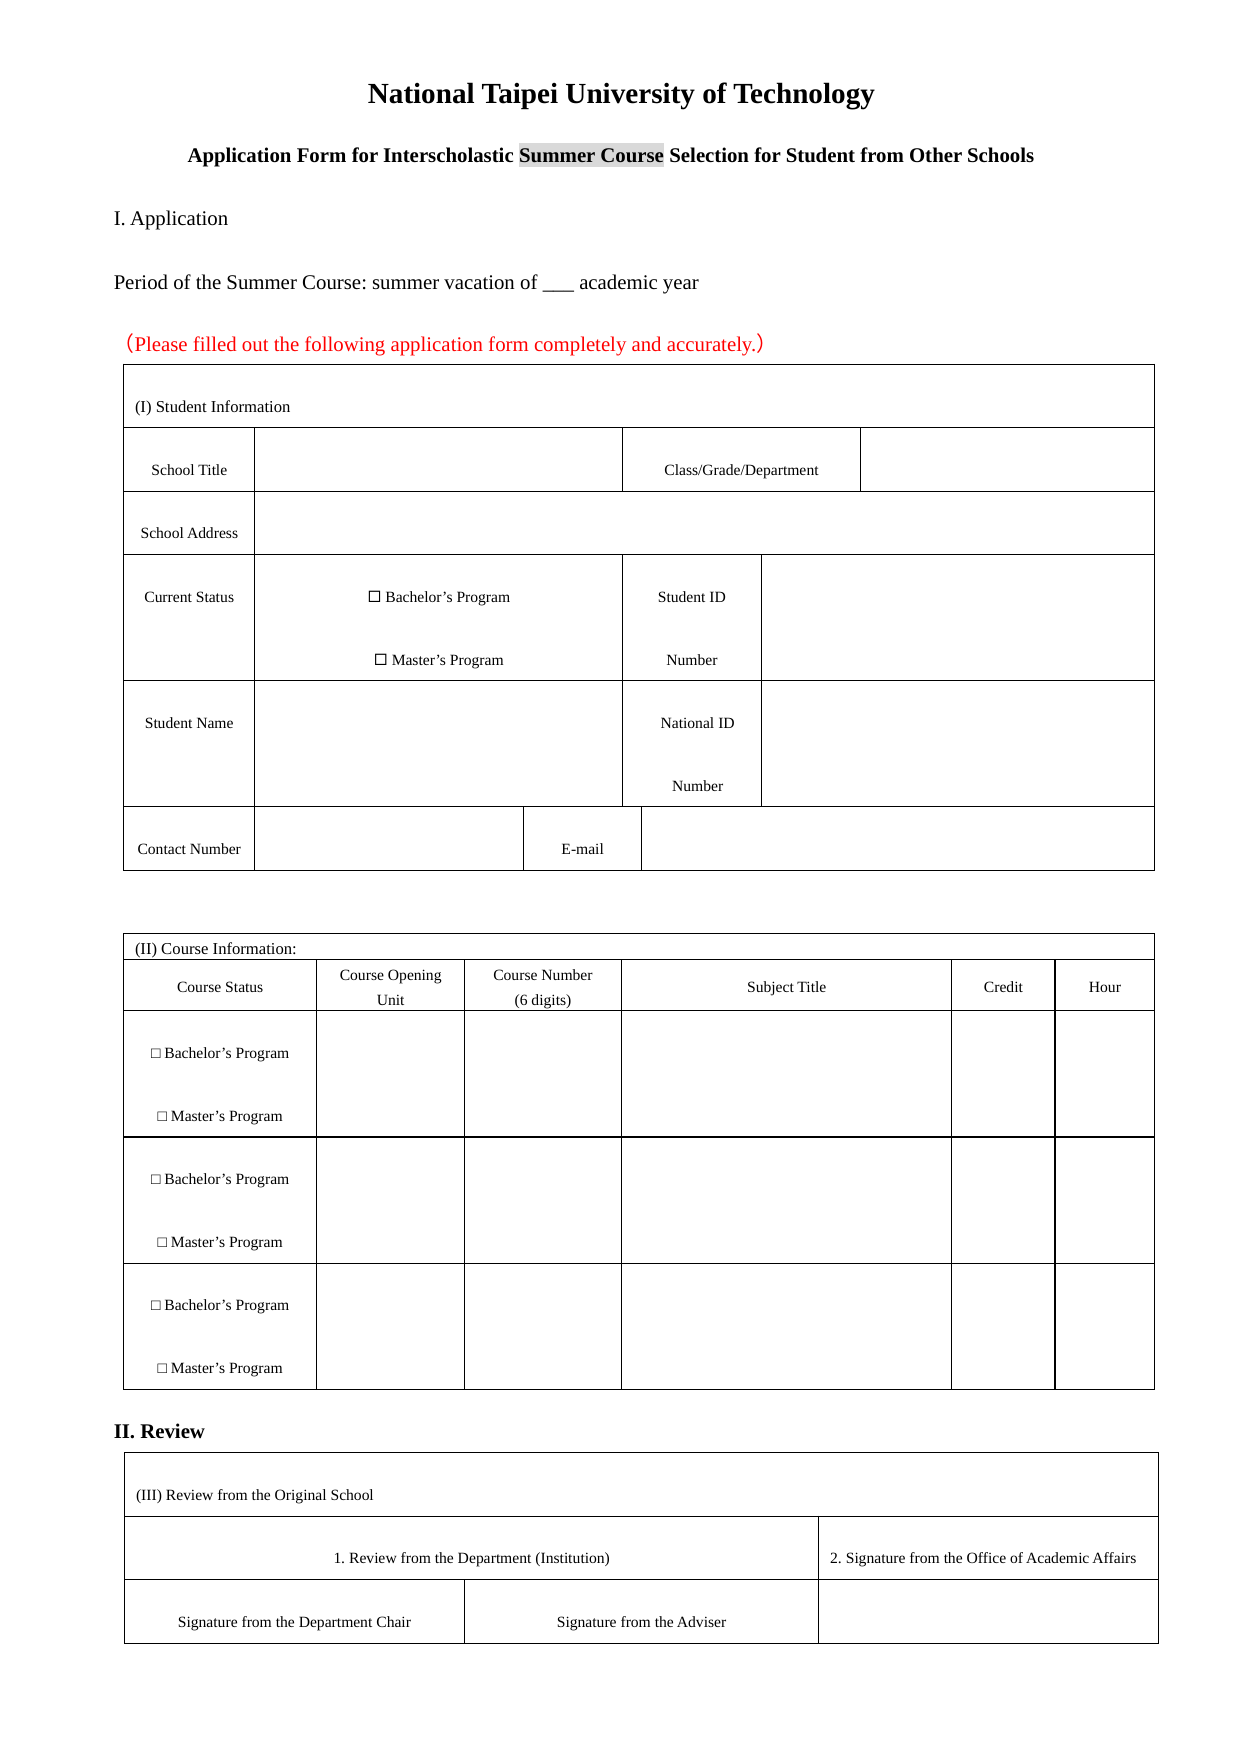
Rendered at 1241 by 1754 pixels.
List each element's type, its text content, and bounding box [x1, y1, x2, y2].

table_cell Signature from the Adviser [465, 1580, 818, 1643]
table_cell Current Status [124, 555, 254, 680]
table_cell [465, 1011, 621, 1136]
table_cell Contact Number [124, 807, 254, 870]
table_cell [465, 1264, 621, 1388]
table_cell [1056, 1264, 1154, 1388]
table_cell 2. Signature from the Office of Academic Affairs [819, 1517, 1158, 1579]
table_cell □ Bachelor’s Program □ Master’s Program [124, 1011, 316, 1136]
text II. Review [113, 1389, 1053, 1452]
table_header (I) Student Information [124, 365, 1154, 427]
table_cell Signature from the Department Chair [125, 1580, 464, 1643]
table_cell 1. Review from the Department (Institution) [125, 1517, 818, 1579]
table_cell [1056, 1011, 1154, 1136]
text National Taipei University of Technology [99, 51, 1144, 113]
table_cell Student ID Number [623, 555, 761, 680]
table_cell Class/Grade/Department [623, 428, 860, 491]
table_header (III) Review from the Original School [125, 1453, 1158, 1516]
table_cell Course Opening Unit [317, 960, 464, 1010]
table_cell School Address [124, 492, 254, 554]
table_header (II) Course Information: [124, 934, 1154, 959]
table_cell [317, 1264, 464, 1388]
table_cell  Bachelor’s Program  Master’s Program [255, 555, 622, 680]
table_cell School Title [124, 428, 254, 491]
table_cell [952, 1011, 1054, 1136]
table_cell [255, 681, 622, 806]
table_cell Course Status [124, 960, 316, 1010]
table_cell Subject Title [622, 960, 951, 1010]
text Period of the Summer Course: summer vacation of ___ academic year [113, 238, 1144, 301]
table_cell [1056, 1138, 1154, 1262]
table_cell [622, 1264, 951, 1388]
table_cell Course Number (6 digits) [465, 960, 621, 1010]
table_cell National ID Number [623, 681, 761, 806]
table_cell [255, 492, 1154, 554]
table_cell [465, 1138, 621, 1262]
text Application Form for Interscholastic Summer Course Selection for Student from Other Schools [187, 113, 1144, 176]
table_cell [622, 1138, 951, 1262]
table_cell □ Bachelor’s Program □ Master’s Program [124, 1264, 316, 1388]
table_cell [255, 807, 523, 870]
table_cell [952, 1138, 1054, 1262]
table_cell [317, 1011, 464, 1136]
table_cell Student Name [124, 681, 254, 806]
table_cell Hour [1056, 960, 1154, 1010]
table_cell [762, 555, 1154, 680]
table_cell [952, 1264, 1054, 1388]
table_cell Credit [952, 960, 1054, 1010]
table_cell [861, 428, 1154, 491]
table_cell [622, 1011, 951, 1136]
text （Please filled out the following application form completely and accurately.） [113, 301, 1144, 363]
table_cell E-mail [524, 807, 641, 870]
table_cell [819, 1580, 1158, 1643]
table_cell [642, 807, 1154, 870]
table_cell □ Bachelor’s Program □ Master’s Program [124, 1138, 316, 1262]
text I. Application [113, 176, 1144, 238]
table_cell [317, 1138, 464, 1262]
table_cell [255, 428, 622, 491]
table_cell [762, 681, 1154, 806]
